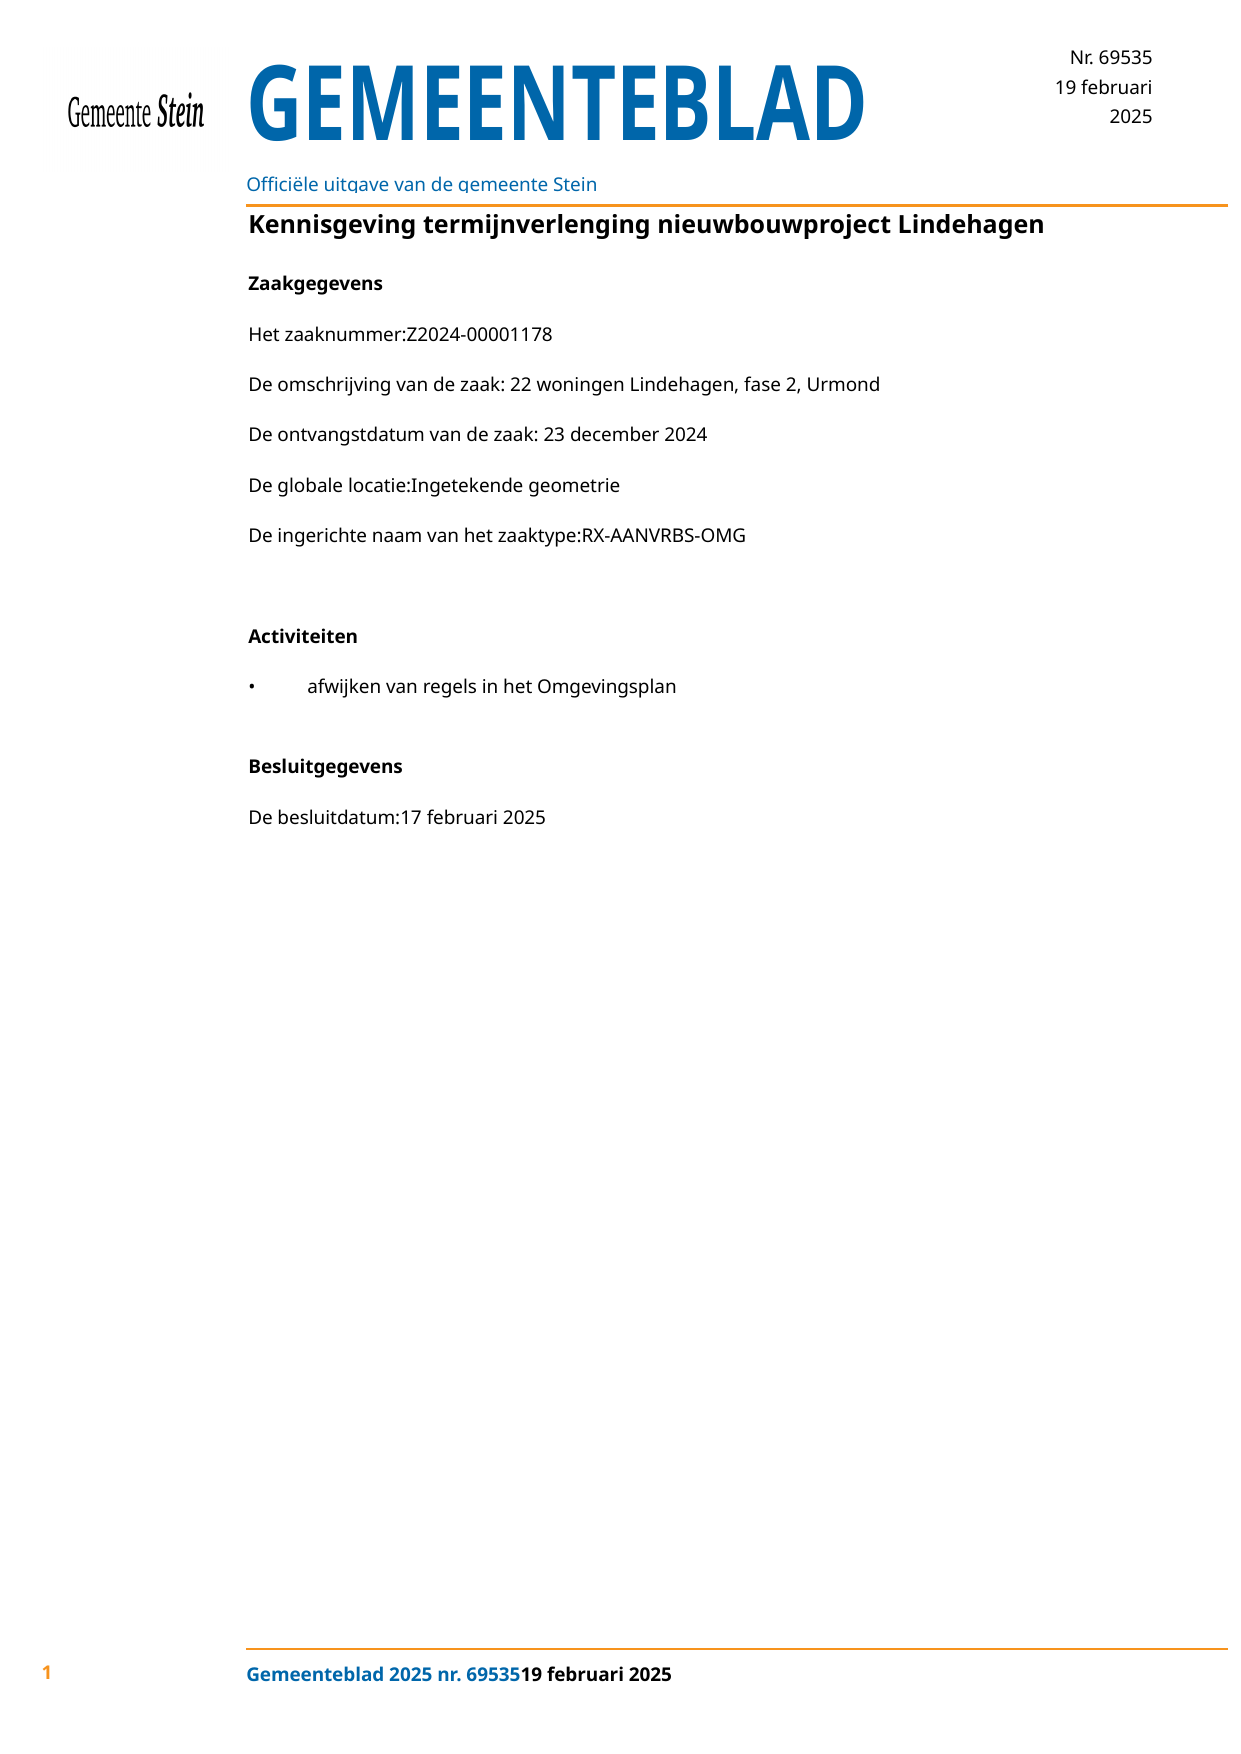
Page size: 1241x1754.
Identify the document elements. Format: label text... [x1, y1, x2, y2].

text De ingerichte naam van het zaaktype:RX-AANVRBS-OMG [248, 522, 1152, 548]
text De ontvangstdatum van de zaak: 23 december 2024 [248, 422, 1152, 447]
text De besluitdatum:17 februari 2025 [248, 804, 1152, 830]
text De globale locatie:Ingetekende geometrie [248, 472, 1152, 498]
text Het zaaknummer:Z2024-00001178 [248, 321, 1152, 346]
list afwijken van regels in het Omgevingsplan [248, 674, 1152, 699]
text Besluitgegevens [248, 754, 1152, 779]
picture [41, 47, 231, 172]
text De omschrijving van de zaak: 22 woningen Lindehagen, fase 2, Urmond [248, 371, 1152, 397]
text Activiteiten [248, 623, 1152, 649]
text Zaakgegevens [248, 270, 1152, 296]
text Kennisgeving termijnverlenging nieuwbouwproject Lindehagen [248, 207, 1152, 241]
